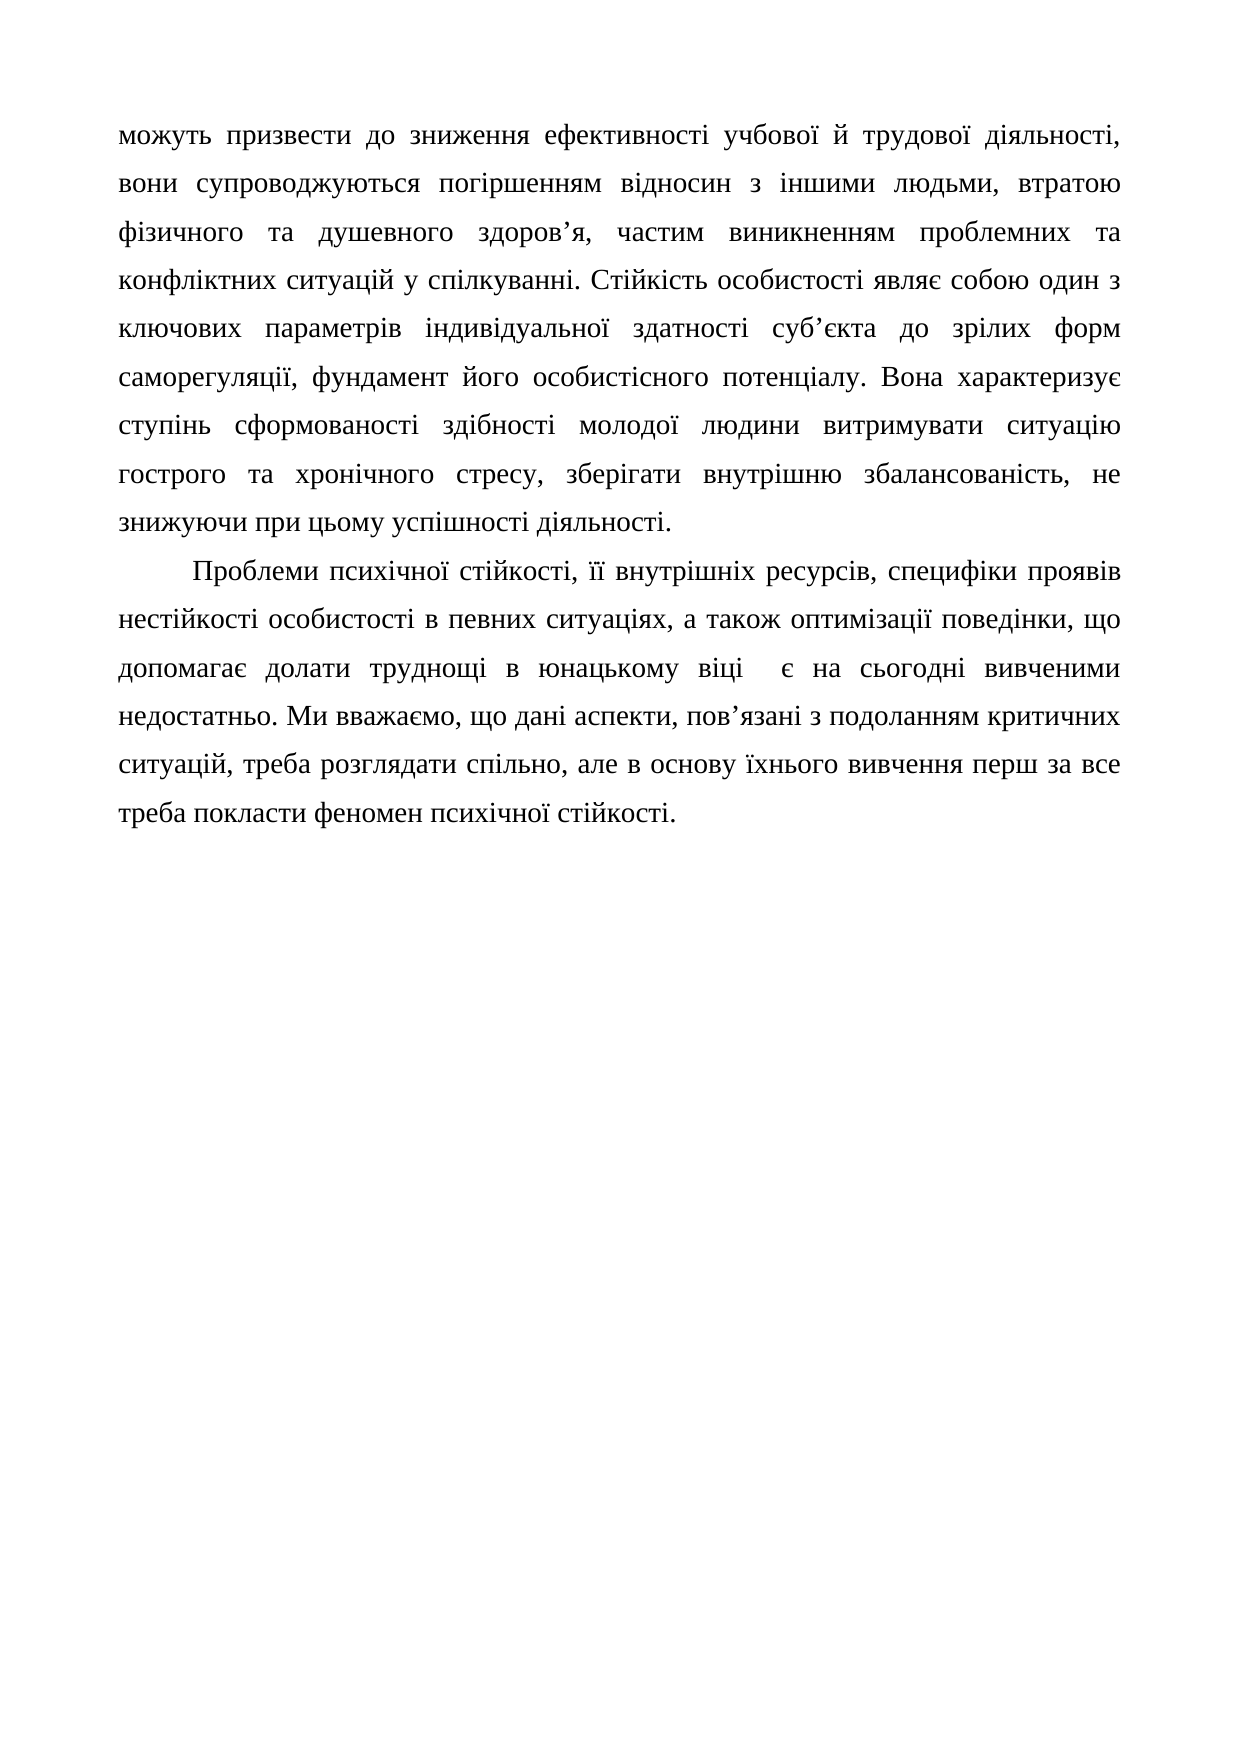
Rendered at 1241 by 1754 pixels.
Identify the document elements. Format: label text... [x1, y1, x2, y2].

text Проблеми психічної стійкості, її внутрішніх ресурсів, специфіки проявів нестійкості особистості в певних ситуаціях, а також оптимізації поведінки, що допомагає долати труднощі в юнацькому віці є на сьогодні вивченими недостатньо. Ми вважаємо, що дані аспекти, пов’язані з подоланням критичних ситуацій, треба розглядати спільно, але в основу їхнього вивчення перш за все треба покласти феномен психічної стійкості. [118, 554, 1122, 828]
text можуть призвести до зниження ефективності учбової й трудової діяльності, вони супроводжуються погіршенням відносин з іншими людьми, втратою фізичного та душевного здоров’я, частим виникненням проблемних та конфліктних ситуацій у спілкуванні. Стійкість особистості являє собою один з ключових параметрів індивідуальної здатності суб’єкта до зрілих форм саморегуляції, фундамент його особистісного потенціалу. Вона характеризує ступінь сформованості здібності молодої людини витримувати ситуацію гострого та хронічного стресу, зберігати внутрішню збалансованість, не знижуючи при цьому успішності діяльності. [118, 118, 1122, 538]
